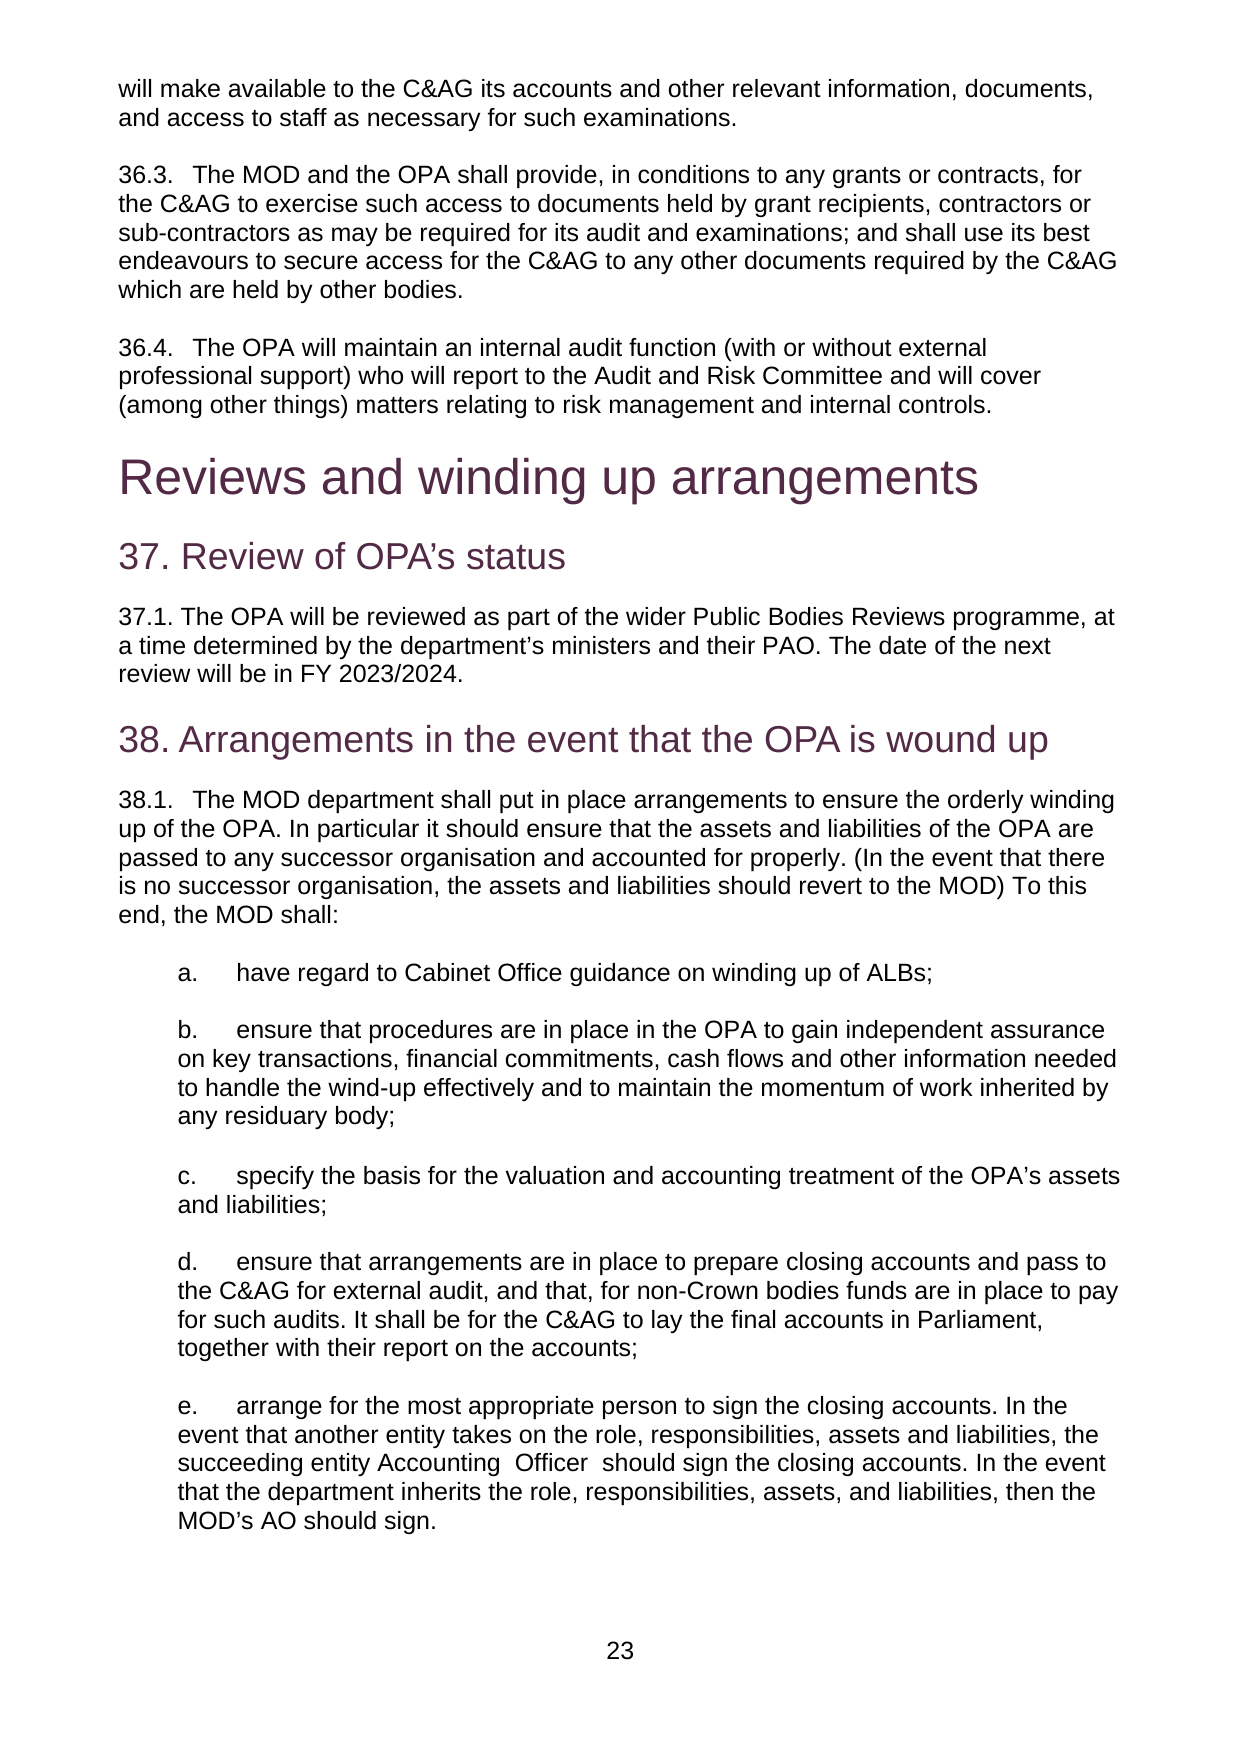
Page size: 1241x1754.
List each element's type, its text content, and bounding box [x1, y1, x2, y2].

text will make available to the C&AG its accounts and other relevant information, documents, and access to staff as necessary for such examinations. [118, 74, 1122, 131]
subtitle 38. Arrangements in the event that the OPA is wound up [118, 717, 1122, 760]
list have regard to Cabinet Office guidance on winding up of ALBs; [177, 958, 1122, 986]
list ensure that procedures are in place in the OPA to gain independent assurance on key transactions, financial commitments, cash flows and other information needed to handle the wind-up effectively and to maintain the momentum of work inherited by any residuary body; [177, 1015, 1122, 1130]
text 37.1. The OPA will be reviewed as part of the wider Public Bodies Reviews programme, at a time determined by the department’s ministers and their PAO. The date of the next review will be in FY 2023/2024. [118, 602, 1122, 688]
list ensure that arrangements are in place to prepare closing accounts and pass to the C&AG for external audit, and that, for non-Crown bodies funds are in place to pay for such audits. It shall be for the C&AG to lay the final accounts in Parliament, together with their report on the accounts; [177, 1247, 1122, 1362]
subtitle Reviews and winding up arrangements [118, 448, 1122, 505]
subtitle 37. Review of OPA’s status [118, 534, 1122, 577]
text 36.3. The MOD and the OPA shall provide, in conditions to any grants or contracts, for the C&AG to exercise such access to documents held by grant recipients, contractors or sub-contractors as may be required for its audit and examinations; and shall use its best endeavours to secure access for the C&AG to any other documents required by the C&AG which are held by other bodies. [118, 160, 1122, 304]
text 36.4. The OPA will maintain an internal audit function (with or without external professional support) who will report to the Audit and Risk Committee and will cover (among other things) matters relating to risk management and internal controls. [118, 333, 1122, 419]
text 38.1. The MOD department shall put in place arrangements to ensure the orderly winding up of the OPA. In particular it should ensure that the assets and liabilities of the OPA are passed to any successor organisation and accounted for properly. (In the event that there is no successor organisation, the assets and liabilities should revert to the MOD) To this end, the MOD shall: [118, 785, 1122, 929]
list arrange for the most appropriate person to sign the closing accounts. In the event that another entity takes on the role, responsibilities, assets and liabilities, the succeeding entity Accounting Officer should sign the closing accounts. In the event that the department inherits the role, responsibilities, assets, and liabilities, then the MOD’s AO should sign. [177, 1391, 1122, 1534]
list specify the basis for the valuation and accounting treatment of the OPA’s assets and liabilities; [177, 1161, 1122, 1218]
